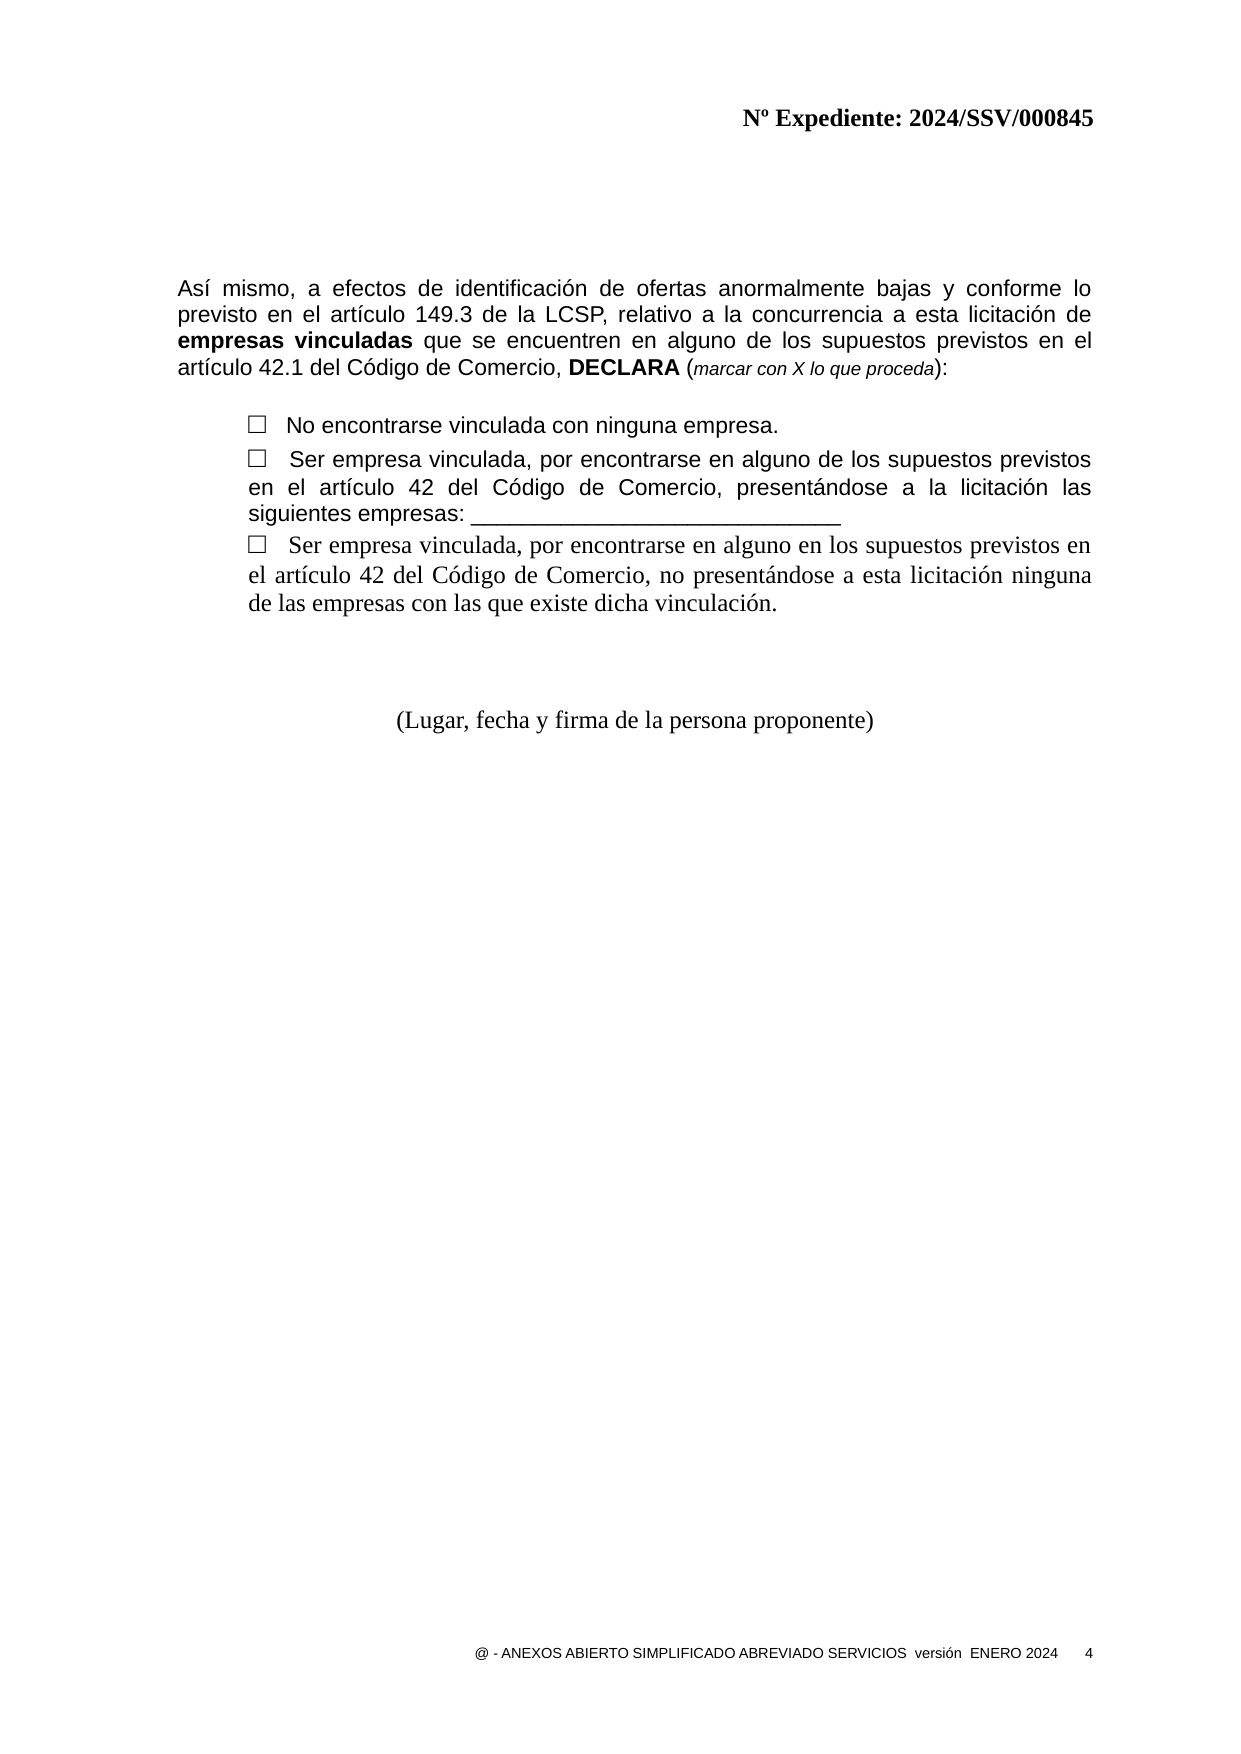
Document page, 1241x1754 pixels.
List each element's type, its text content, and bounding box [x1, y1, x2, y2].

text (Lugar, fecha y firma de la persona proponente) [177, 705, 1093, 734]
text □ Ser empresa vinculada, por encontrarse en alguno en los supuestos previstos en el artículo 42 del Código de Comercio, no presentándose a esta licitación ninguna de las empresas con las que existe dicha vinculación. [248, 526, 1093, 617]
text Así mismo, a efectos de identificación de ofertas anormalmente bajas y conforme lo previsto en el artículo 149.3 de la LCSP, relativo a la concurrencia a esta licitación de empresas vinculadas que se encuentren en alguno de los supuestos previstos en el artículo 42.1 del Código de Comercio, DECLARA (marcar con X lo que proceda): [177, 275, 1093, 380]
text □ Ser empresa vinculada, por encontrarse en alguno de los supuestos previstos en el artículo 42 del Código de Comercio, presentándose a la licitación las siguientes empresas: _____________________________ [248, 440, 1093, 526]
text □ No encontrarse vinculada con ninguna empresa. [248, 406, 1093, 440]
